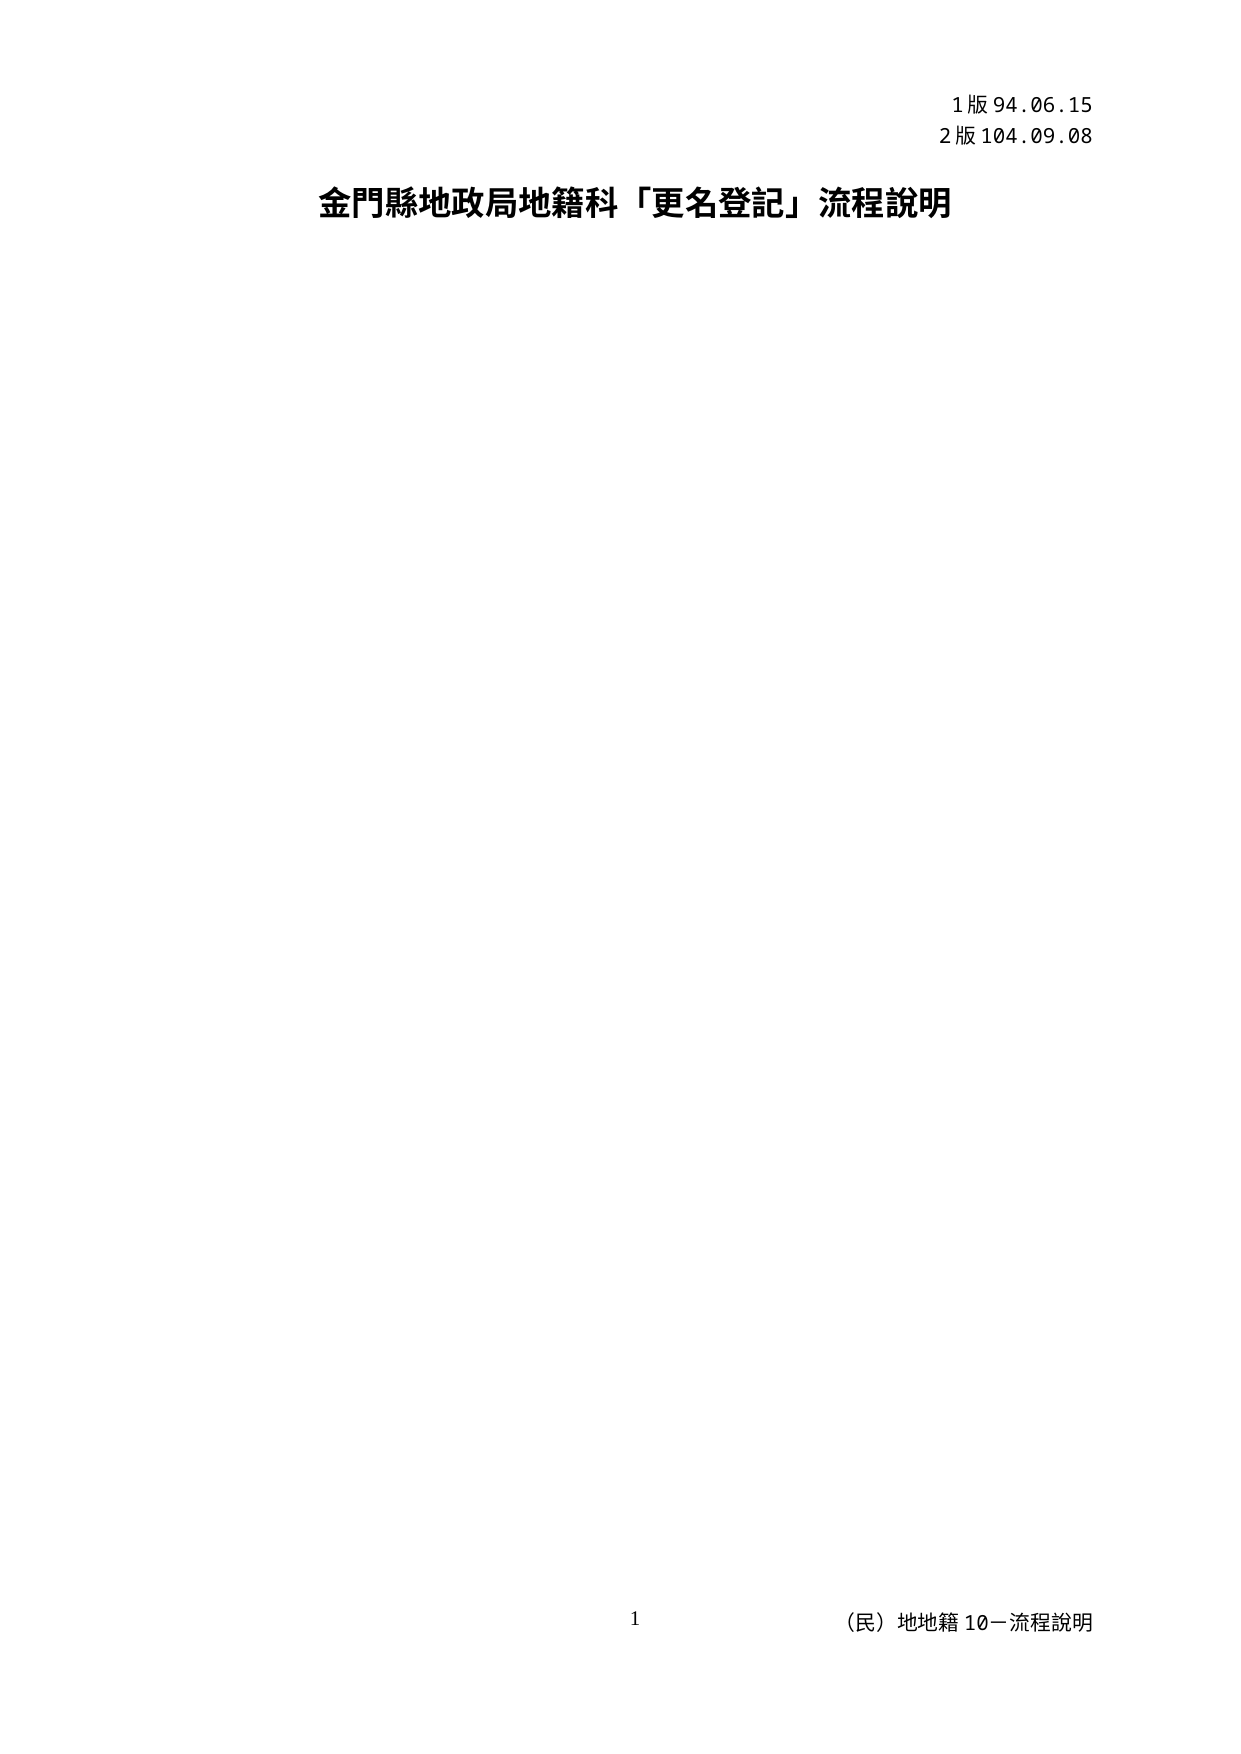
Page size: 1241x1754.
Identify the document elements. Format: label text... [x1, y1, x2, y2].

text 金門縣地政局地籍科「更名登記」流程說明 [177, 159, 1092, 221]
